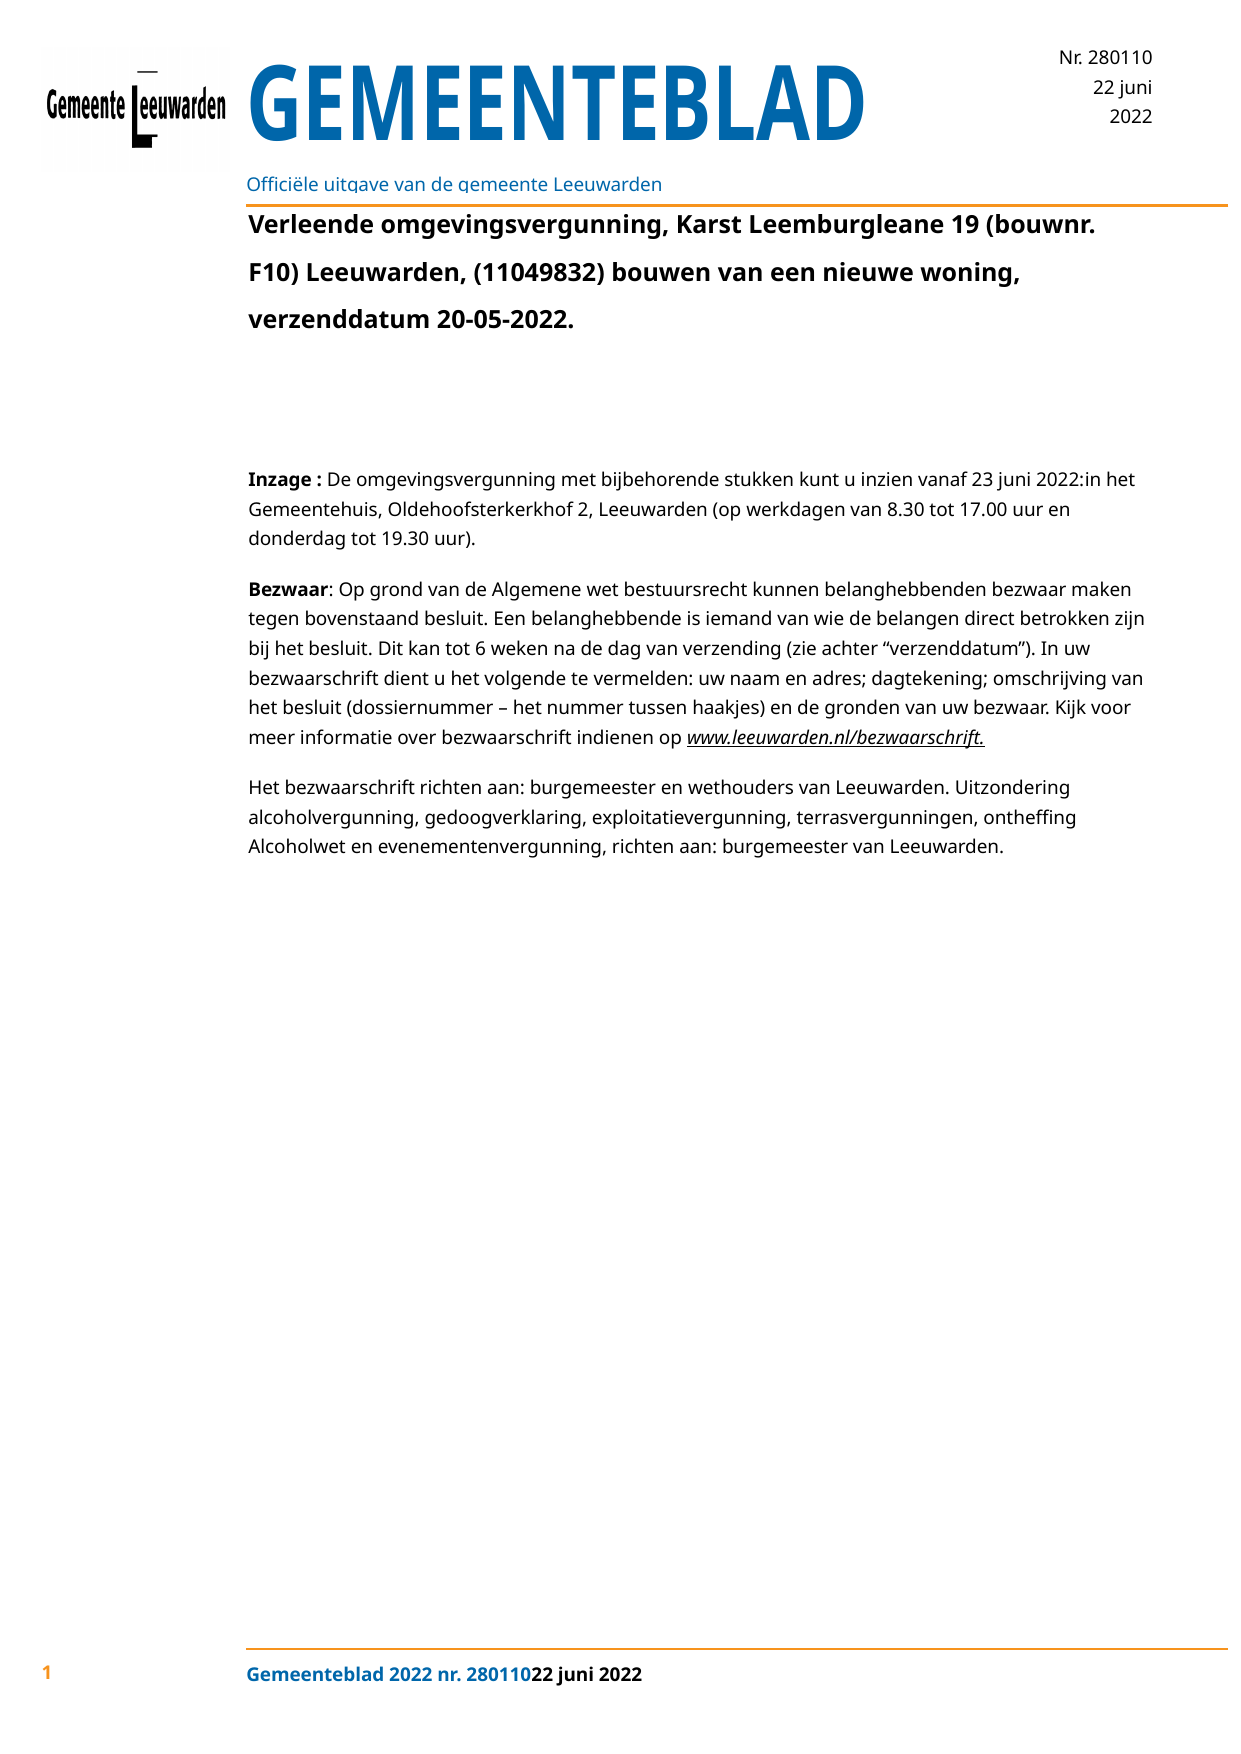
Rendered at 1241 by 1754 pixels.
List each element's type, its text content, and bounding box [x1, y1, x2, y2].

picture [41, 47, 231, 172]
text Het bezwaarschrift richten aan: burgemeester en wethouders van Leeuwarden. Uitzondering alcoholvergunning, gedoogverklaring, exploitatievergunning, terrasvergunningen, ontheffing Alcoholwet en evenementenvergunning, richten aan: burgemeester van Leeuwarden. [248, 774, 1152, 859]
text Verleende omgevingsvergunning, Karst Leemburgleane 19 (bouwnr. F10) Leeuwarden, (11049832) bouwen van een nieuwe woning, verzenddatum 20-05-2022. [248, 207, 1152, 336]
text Inzage : De omgevingsvergunning met bijbehorende stukken kunt u inzien vanaf 23 juni 2022:in het Gemeentehuis, Oldehoofsterkerkhof 2, Leeuwarden (op werkdagen van 8.30 tot 17.00 uur en donderdag tot 19.30 uur). [248, 466, 1152, 551]
text Bezwaar: Op grond van de Algemene wet bestuursrecht kunnen belanghebbenden bezwaar maken tegen bovenstaand besluit. Een belanghebbende is iemand van wie de belangen direct betrokken zijn bij het besluit. Dit kan tot 6 weken na de dag van verzending (zie achter “verzenddatum”). In uw bezwaarschrift dient u het volgende te vermelden: uw naam en adres; dagtekening; omschrijving van het besluit (dossiernummer – het nummer tussen haakjes) en de gronden van uw bezwaar. Kijk voor meer informatie over bezwaarschrift indienen op www.leeuwarden.nl/bezwaarschrift. [248, 576, 1152, 749]
